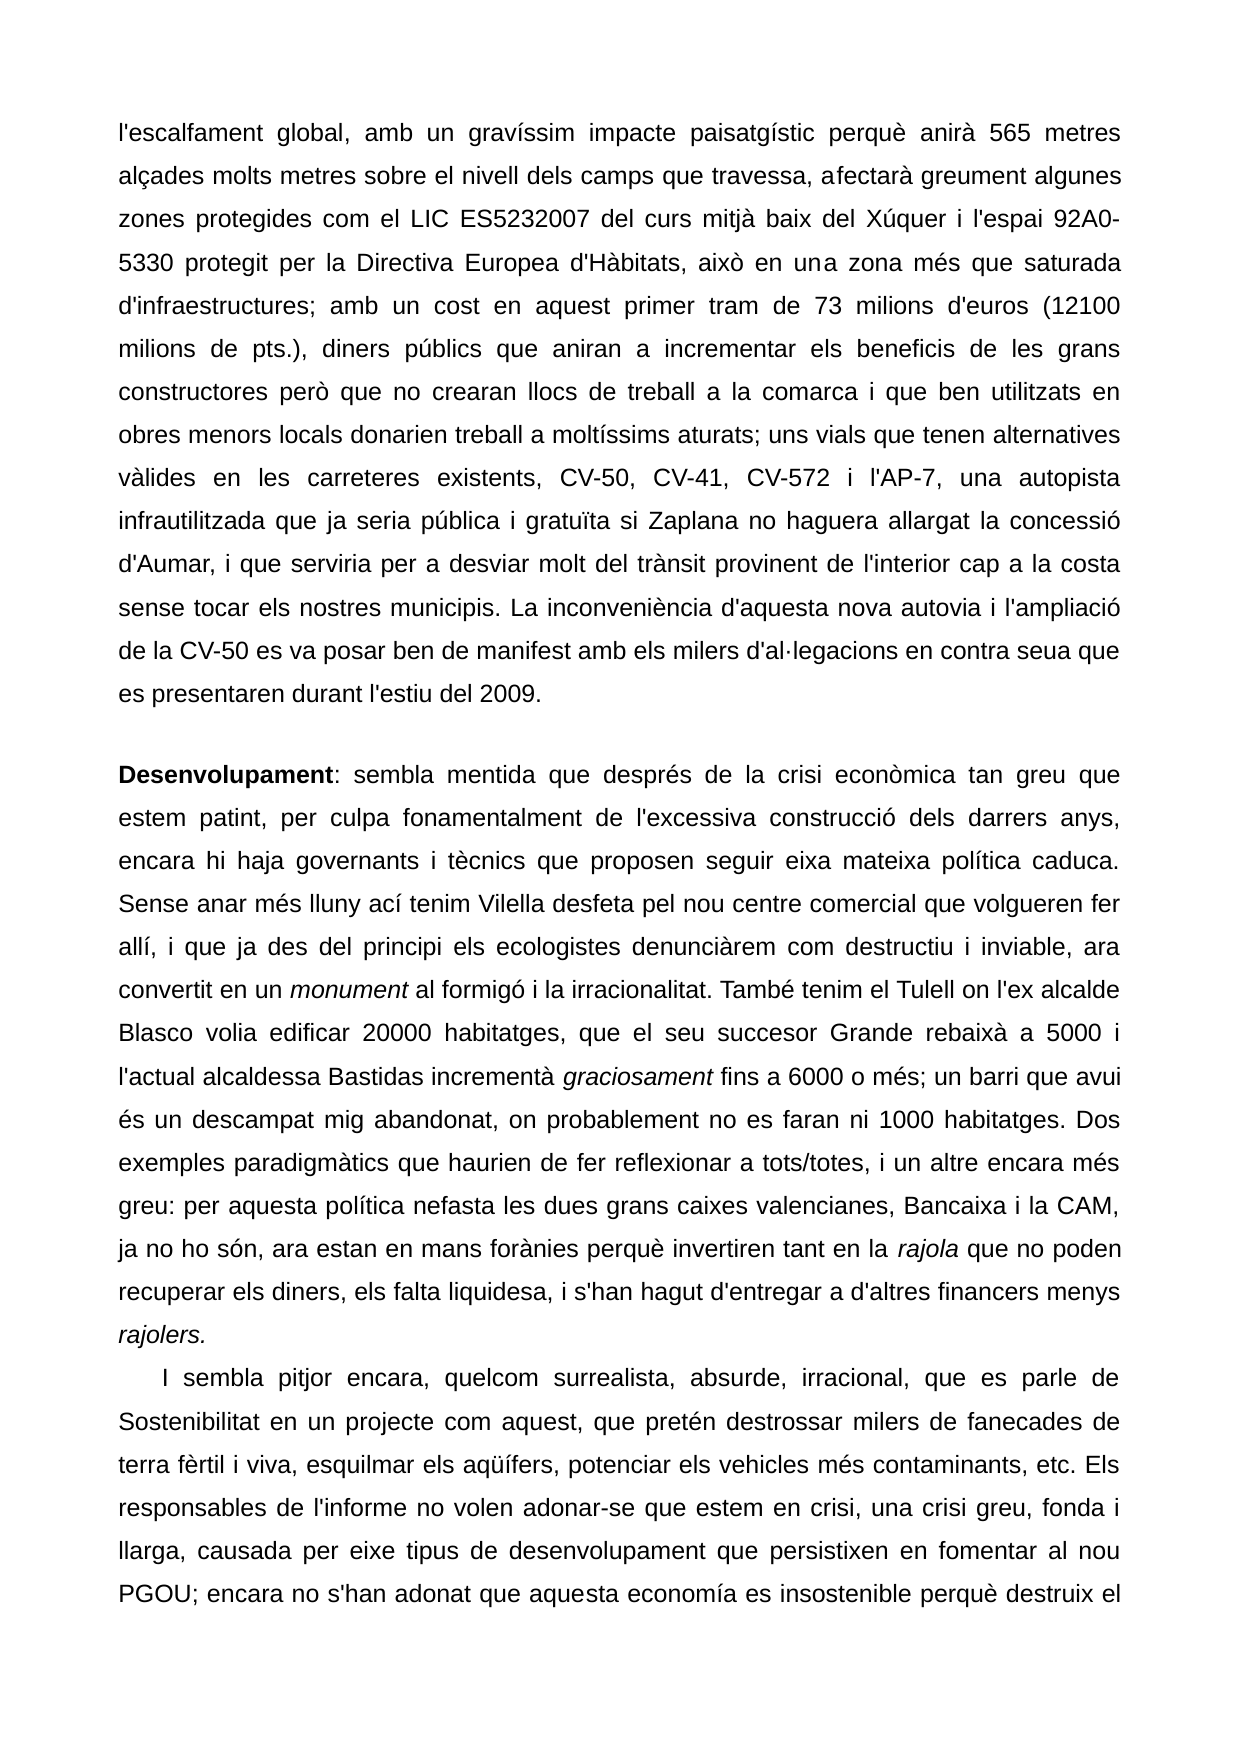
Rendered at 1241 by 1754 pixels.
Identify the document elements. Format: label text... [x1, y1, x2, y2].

list Desenvolupament: sembla mentida que després de la crisi econòmica tan greu que estem patint, per culpa fonamentalment de l'excessiva construcció dels darrers anys, encara hi haja governants i tècnics que proposen seguir eixa mateixa política caduca. Sense anar més lluny ací tenim Vilella desfeta pel nou centre comercial que volgueren fer allí, i que ja des del principi els ecologistes denunciàrem com destructiu i inviable, ara convertit en un monument al formigó i la irracionalitat. També tenim el Tulell on l'ex alcalde Blasco volia edificar 20000 habitatges, que el seu succesor Grande rebaixà a 5000 i l'actual alcaldessa Bastidas incrementà graciosament fins a 6000 o més; un barri que avui és un descampat mig abandonat, on probablement no es faran ni 1000 habitatges. Dos exemples paradigmàtics que haurien de fer reflexionar a tots/totes, i un altre encara més greu: per aquesta política nefasta les dues grans caixes valencianes, Bancaixa i la CAM, ja no ho són, ara estan en mans forànies perquè invertiren tant en la rajola que no poden recuperar els diners, els falta liquidesa, i s'han hagut d'entregar a d'altres financers menys rajolers. [118, 760, 1122, 1349]
text I sembla pitjor encara, quelcom surrealista, absurde, irracional, que es parle de Sostenibilitat en un projecte com aquest, que pretén destrossar milers de fanecades de terra fèrtil i viva, esquilmar els aqüífers, potenciar els vehicles més contaminants, etc. Els responsables de l'informe no volen adonar-se que estem en crisi, una crisi greu, fonda i llarga, causada per eixe tipus de desenvolupament que persistixen en fomentar al nou PGOU; encara no s'han adonat que aquesta economía es insostenible perquè destruix el [118, 1363, 1122, 1608]
list l'escalfament global, amb un gravíssim impacte paisatgístic perquè anirà 565 metres alçades molts metres sobre el nivell dels camps que travessa, afectarà greument algunes zones protegides com el LIC ES5232007 del curs mitjà baix del Xúquer i l'espai 92A0-5330 protegit per la Directiva Europea d'Hàbitats, això en una zona més que saturada d'infraestructures; amb un cost en aquest primer tram de 73 milions d'euros (12100 milions de pts.), diners públics que aniran a incrementar els beneficis de les grans constructores però que no crearan llocs de treball a la comarca i que ben utilitzats en obres menors locals donarien treball a moltíssims aturats; uns vials que tenen alternatives vàlides en les carreteres existents, CV-50, CV-41, CV-572 i l'AP-7, una autopista infrautilitzada que ja seria pública i gratuïta si Zaplana no haguera allargat la concessió d'Aumar, i que serviria per a desviar molt del trànsit provinent de l'interior cap a la costa sense tocar els nostres municipis. La inconveniència d'aquesta nova autovia i l'ampliació de la CV-50 es va posar ben de manifest amb els milers d'al·legacions en contra seua que es presentaren durant l'estiu del 2009. [118, 118, 1122, 707]
